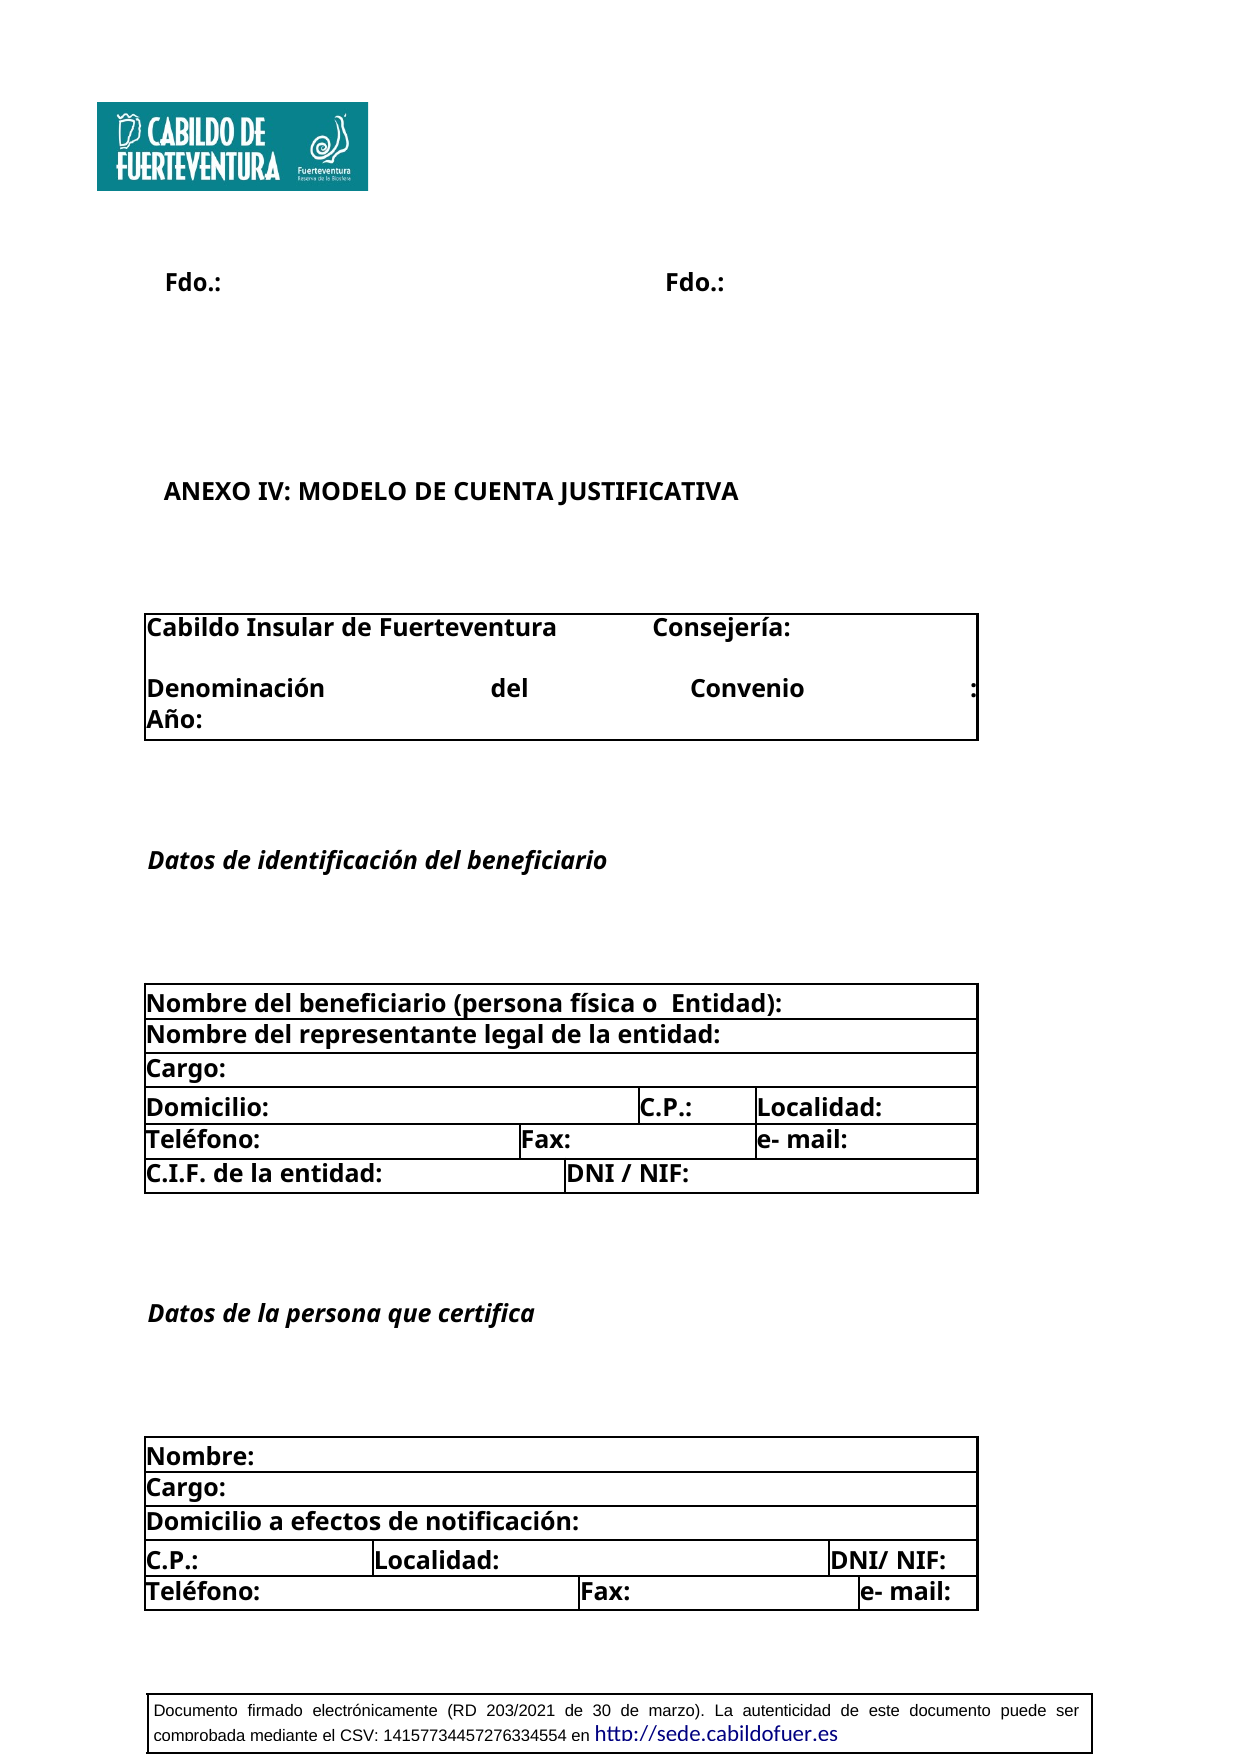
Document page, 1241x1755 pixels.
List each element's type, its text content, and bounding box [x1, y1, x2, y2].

text ANEXO IV: MODELO DE CUENTA JUSTIFICATIVA [85, 474, 816, 508]
table_cell C.I.F. de la entidad: [146, 1160, 564, 1192]
text Datos de la persona que certifica [147, 1296, 1107, 1330]
table_cell Fax: [580, 1577, 858, 1609]
table_cell C.P.: [146, 1541, 372, 1575]
table_cell e- mail: [860, 1577, 976, 1609]
table_cell Cargo: [146, 1473, 976, 1505]
table_cell Fax: [521, 1125, 755, 1157]
table_cell C.P.: [640, 1088, 755, 1123]
table_cell Localidad: [374, 1541, 828, 1575]
table_cell DNI / NIF: [566, 1160, 976, 1192]
text Fdo.: Fdo.: [85, 265, 803, 299]
table_cell Teléfono: [146, 1577, 578, 1609]
table_cell Domicilio: [146, 1088, 638, 1123]
table_cell Cargo: [146, 1054, 976, 1086]
table_cell Localidad: [757, 1088, 976, 1123]
table_cell Nombre del representante legal de la entidad: [146, 1020, 976, 1052]
table_header Nombre del beneficiario (persona física o Entidad): [146, 985, 976, 1018]
table_cell Domicilio a efectos de notificación: [146, 1507, 976, 1539]
table_cell e- mail: [757, 1125, 976, 1157]
table_header Nombre: [146, 1438, 976, 1471]
text Datos de identificación del beneficiario [147, 843, 1107, 877]
table_cell DNI/ NIF: [830, 1541, 976, 1575]
table_cell Teléfono: [146, 1125, 519, 1157]
